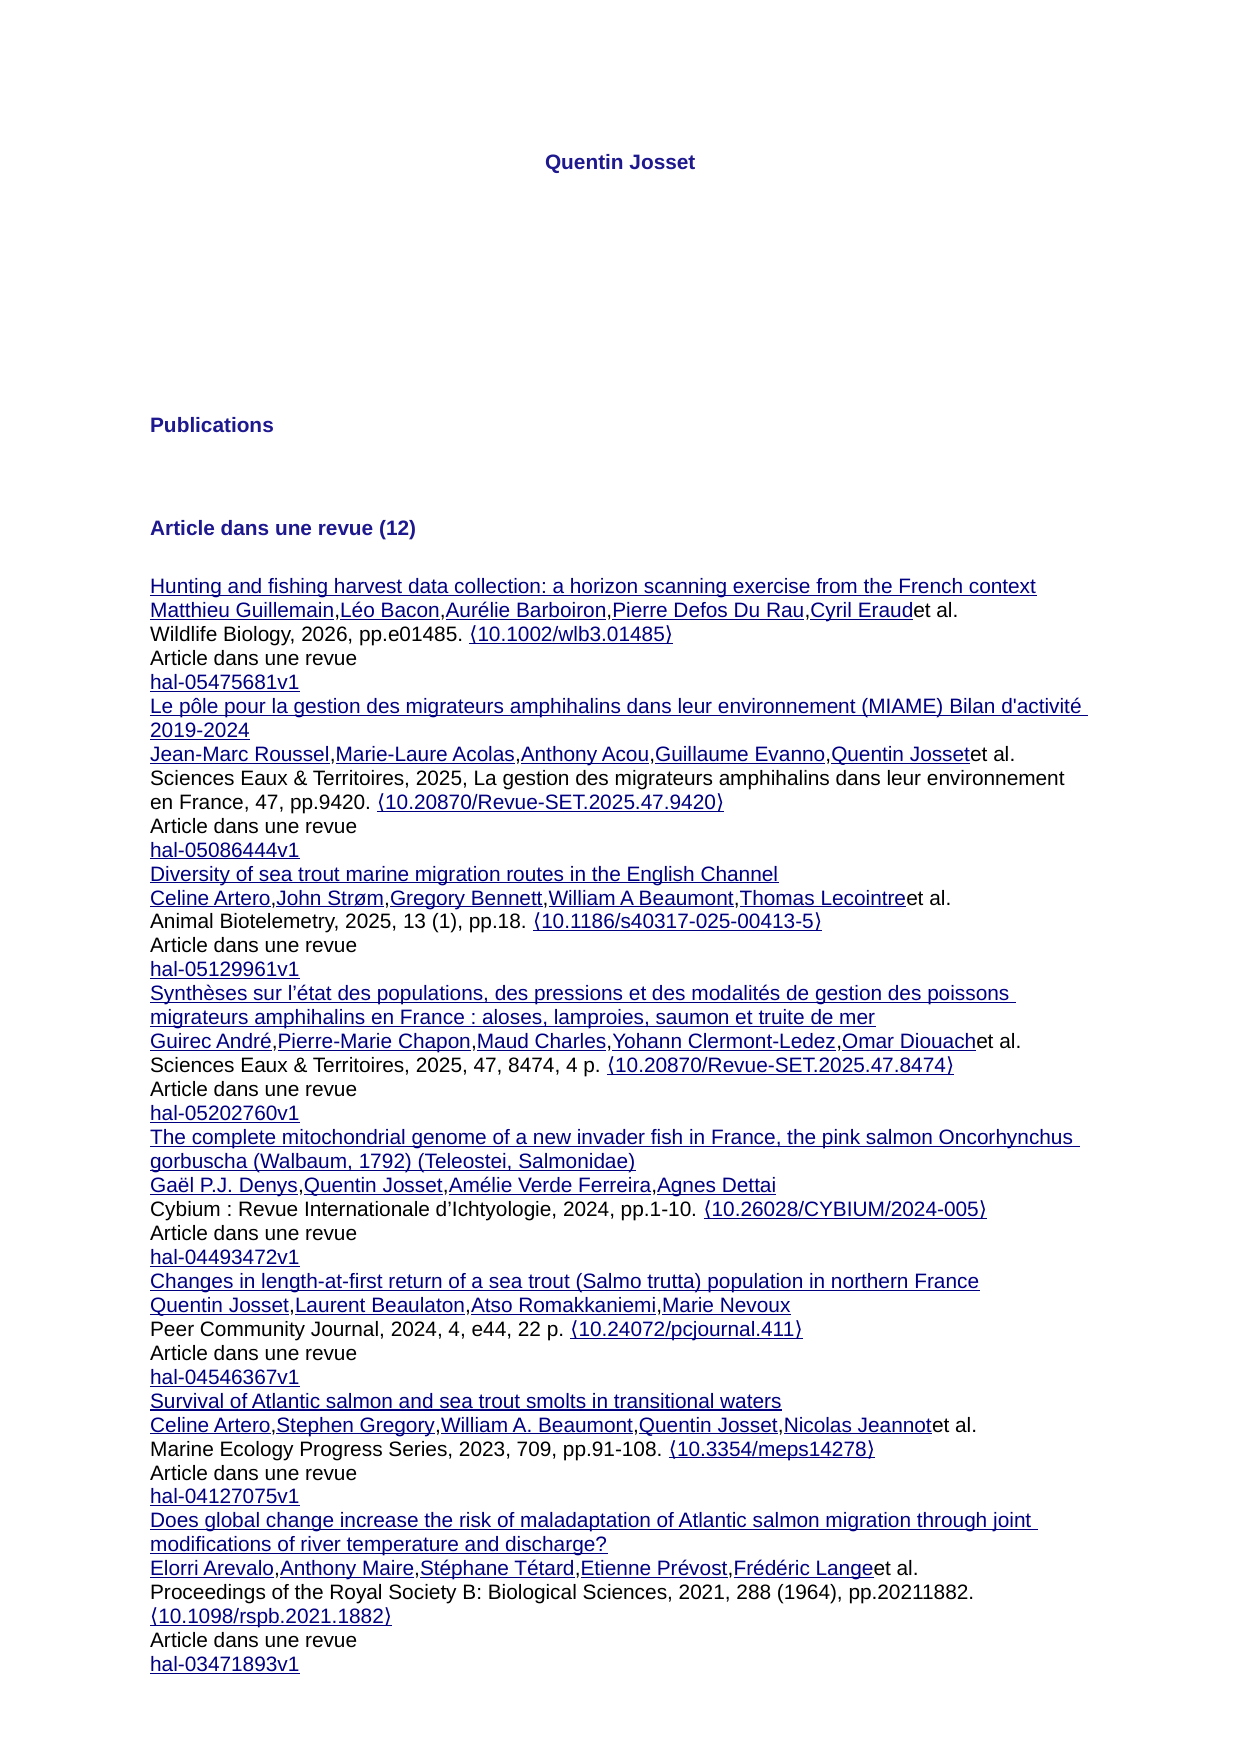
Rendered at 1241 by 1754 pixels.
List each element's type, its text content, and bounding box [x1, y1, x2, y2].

table_cell The complete mitochondrial genome of a new invader fish in France, the pink salmon Oncorhynchus gorbuscha (Walbaum, 1792) (Teleostei, Salmonidae) Gaël P.J. Denys,Quentin Josset,Amélie Verde Ferreira,Agnes Dettai Cybium : Revue Internationale d’Ichtyologie, 2024, pp.1-10. ⟨10.26028/CYBIUM/2024-005⟩ Article dans une revue hal-04493472v1 [150, 1125, 1090, 1269]
table_cell Synthèses sur l’état des populations, des pressions et des modalités de gestion des poissons migrateurs amphihalins en France : aloses, lamproies, saumon et truite de mer Guirec André,Pierre-Marie Chapon,Maud Charles,Yohann Clermont-Ledez,Omar Diouachet al. Sciences Eaux & Territoires, 2025, 47, 8474, 4 p. ⟨10.20870/Revue-SET.2025.47.8474⟩ Article dans une revue hal-05202760v1 [150, 981, 1090, 1125]
table_cell Diversity of sea trout marine migration routes in the English Channel Celine Artero,John Strøm,Gregory Bennett,William A Beaumont,Thomas Lecointreet al. Animal Biotelemetry, 2025, 13 (1), pp.18. ⟨10.1186/s40317-025-00413-5⟩ Article dans une revue hal-05129961v1 [150, 861, 1090, 981]
table_cell Changes in length-at-first return of a sea trout (Salmo trutta) population in northern France Quentin Josset,Laurent Beaulaton,Atso Romakkaniemi,Marie Nevoux Peer Community Journal, 2024, 4, e44, 22 p. ⟨10.24072/pcjournal.411⟩ Article dans une revue hal-04546367v1 [150, 1269, 1090, 1388]
table_cell Le pôle pour la gestion des migrateurs amphihalins dans leur environnement (MIAME) Bilan d'activité 2019-2024 Jean-Marc Roussel,Marie-Laure Acolas,Anthony Acou,Guillaume Evanno,Quentin Jossetet al. Sciences Eaux & Territoires, 2025, La gestion des migrateurs amphihalins dans leur environnement en France, 47, pp.9420. ⟨10.20870/Revue-SET.2025.47.9420⟩ Article dans une revue hal-05086444v1 [150, 694, 1090, 861]
table_cell Survival of Atlantic salmon and sea trout smolts in transitional waters Celine Artero,Stephen Gregory,William A. Beaumont,Quentin Josset,Nicolas Jeannotet al. Marine Ecology Progress Series, 2023, 709, pp.91-108. ⟨10.3354/meps14278⟩ Article dans une revue hal-04127075v1 [150, 1389, 1090, 1508]
subtitle Publications [150, 412, 1090, 436]
table_header Hunting and fishing harvest data collection: a horizon scanning exercise from the French context Matthieu Guillemain,Léo Bacon,Aurélie Barboiron,Pierre Defos Du Rau,Cyril Eraudet al. Wildlife Biology, 2026, pp.e01485. ⟨10.1002/wlb3.01485⟩ Article dans une revue hal-05475681v1 [150, 574, 1090, 694]
subtitle Quentin Josset [150, 150, 1090, 174]
subtitle Article dans une revue (12) [150, 516, 1090, 539]
table_cell Does global change increase the risk of maladaptation of Atlantic salmon migration through joint modifications of river temperature and discharge? Elorri Arevalo,Anthony Maire,Stéphane Tétard,Etienne Prévost,Frédéric Langeet al. Proceedings of the Royal Society B: Biological Sciences, 2021, 288 (1964), pp.20211882. ⟨10.1098/rspb.2021.1882⟩ Article dans une revue hal-03471893v1 [150, 1508, 1090, 1676]
